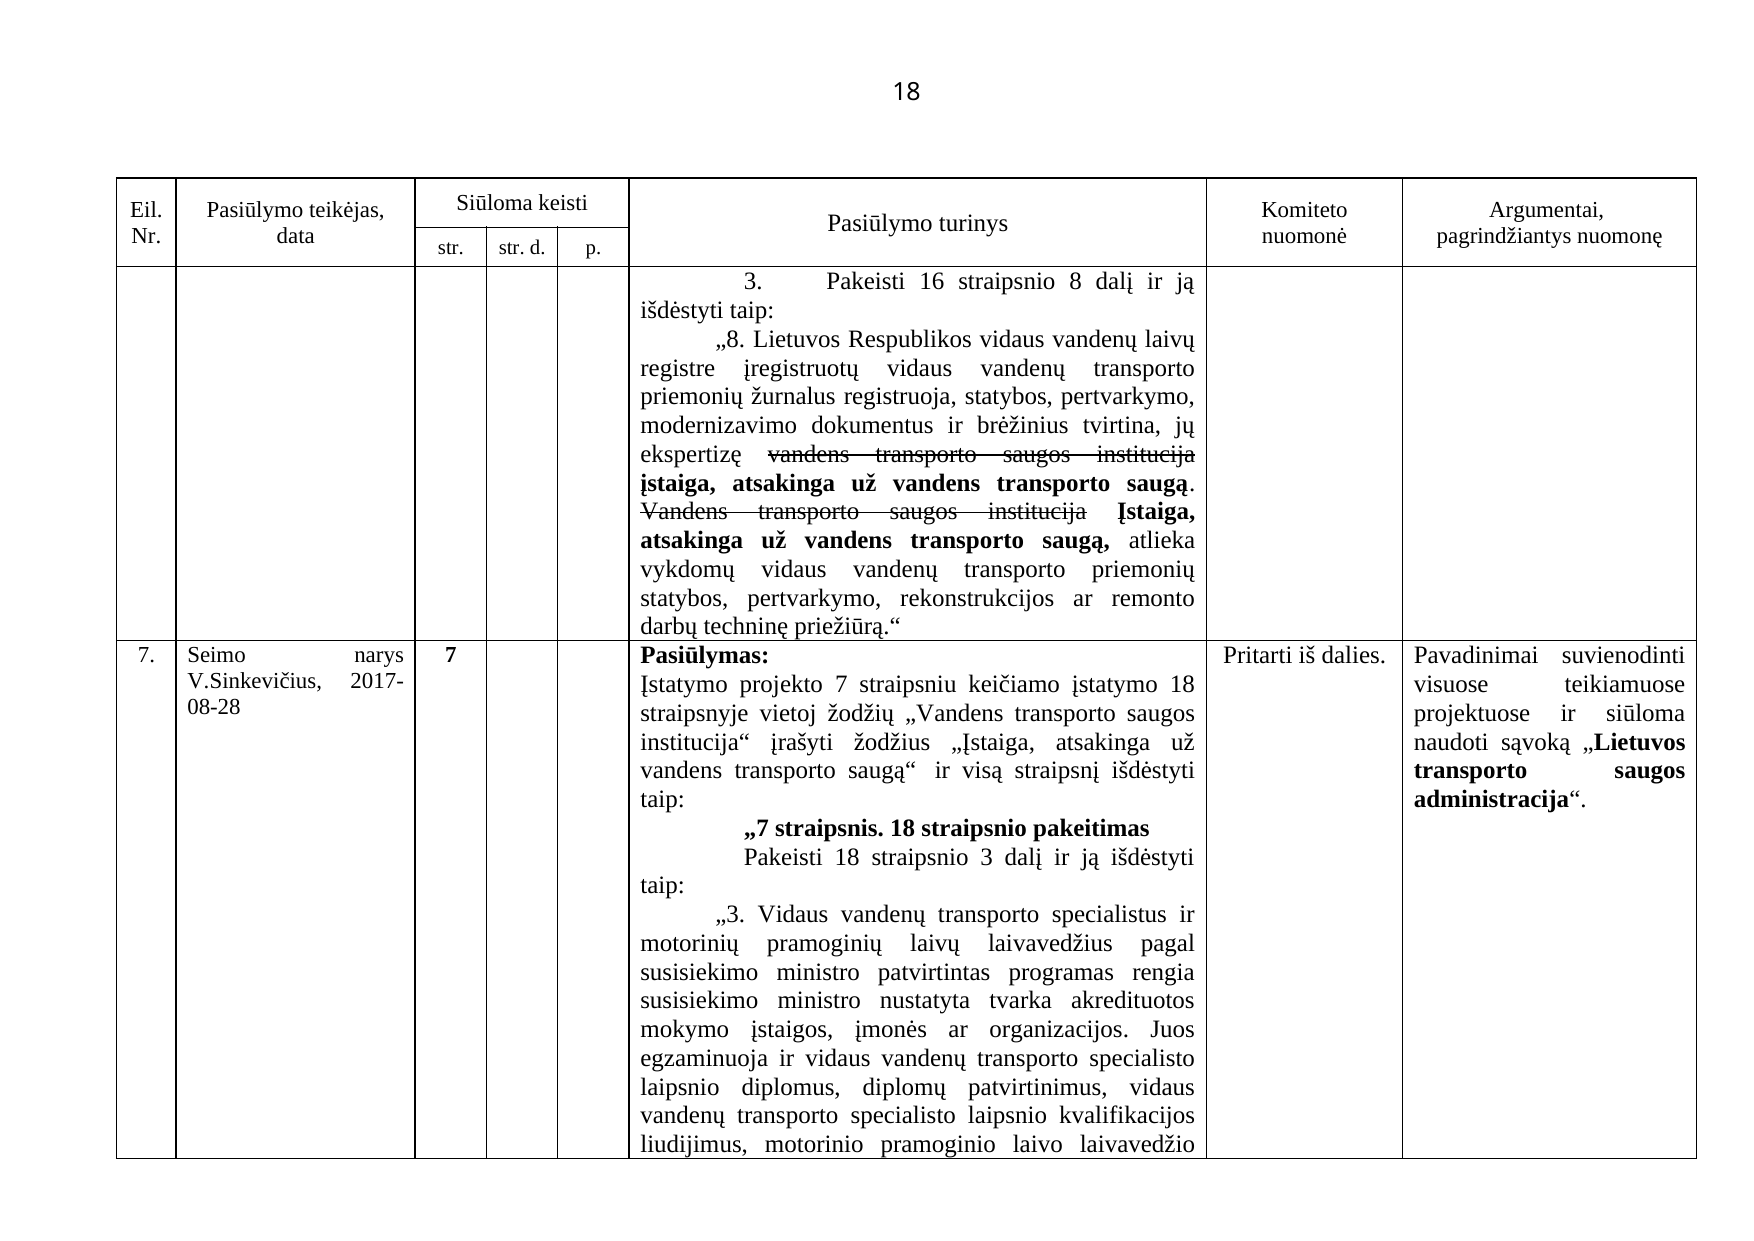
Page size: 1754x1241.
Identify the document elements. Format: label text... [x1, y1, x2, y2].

table_cell Seimo narys V.Sinkevičius, 2017-08-28 [177, 641, 414, 1158]
table_cell [177, 267, 414, 640]
table_cell 7 [416, 641, 486, 1158]
table_cell [558, 641, 628, 1158]
table_header Siūloma keisti [416, 179, 628, 226]
table_cell 7. [117, 641, 175, 1158]
table_cell [117, 267, 175, 640]
table_header Pasiūlymo teikėjas, data [177, 179, 414, 266]
table_cell str. d. [487, 228, 557, 266]
table_cell [416, 267, 486, 640]
table_cell Pasiūlymas: Įstatymo projekto 7 straipsniu keičiamo įstatymo 18 straipsnyje vietoj žodžių „Vandens transporto saugos institucija“ įrašyti žodžius „Įstaiga, atsakinga už vandens transporto saugą“ ir visą straipsnį išdėstyti taip: „7 straipsnis. 18 straipsnio pakeitimas Pakeisti 18 straipsnio 3 dalį ir ją išdėstyti taip: „3. Vidaus vandenų transporto specialistus ir motorinių pramoginių laivų laivavedžius pagal susisiekimo ministro patvirtintas programas rengia susisiekimo ministro nustatyta tvarka akredituotos mokymo įstaigos, įmonės ar organizacijos. Juos egzaminuoja ir vidaus vandenų transporto specialisto laipsnio diplomus, diplomų patvirtinimus, vidaus vandenų transporto specialisto laipsnio kvalifikacijos liudijimus, motorinio pramoginio laivo laivavedžio [630, 641, 1206, 1158]
table_cell str. [416, 228, 486, 266]
table_cell [1403, 267, 1696, 640]
table_cell [487, 267, 557, 640]
table_header Argumentai, pagrindžiantys nuomonę [1403, 179, 1696, 266]
table_cell [1207, 267, 1402, 640]
table_cell [558, 267, 628, 640]
table_cell Pavadinimai suvienodinti visuose teikiamuose projektuose ir siūloma naudoti sąvoką „Lietuvos transporto saugos administracija“. [1403, 641, 1696, 1158]
table_cell Pritarti iš dalies. [1207, 641, 1402, 1158]
table_header Eil. Nr. [117, 179, 175, 266]
table_cell 3. Pakeisti 16 straipsnio 8 dalį ir ją išdėstyti taip: „8. Lietuvos Respublikos vidaus vandenų laivų registre įregistruotų vidaus vandenų transporto priemonių žurnalus registruoja, statybos, pertvarkymo, modernizavimo dokumentus ir brėžinius tvirtina, jų ekspertizę vandens transporto saugos institucija įstaiga, atsakinga už vandens transporto saugą. Vandens transporto saugos institucija Įstaiga, atsakinga už vandens transporto saugą, atlieka vykdomų vidaus vandenų transporto priemonių statybos, pertvarkymo, rekonstrukcijos ar remonto darbų techninę priežiūrą.“ [630, 267, 1206, 640]
table_header Komiteto nuomonė [1207, 179, 1402, 266]
table_cell [487, 641, 557, 1158]
table_header Pasiūlymo turinys [630, 179, 1206, 266]
table_cell p. [558, 228, 628, 266]
